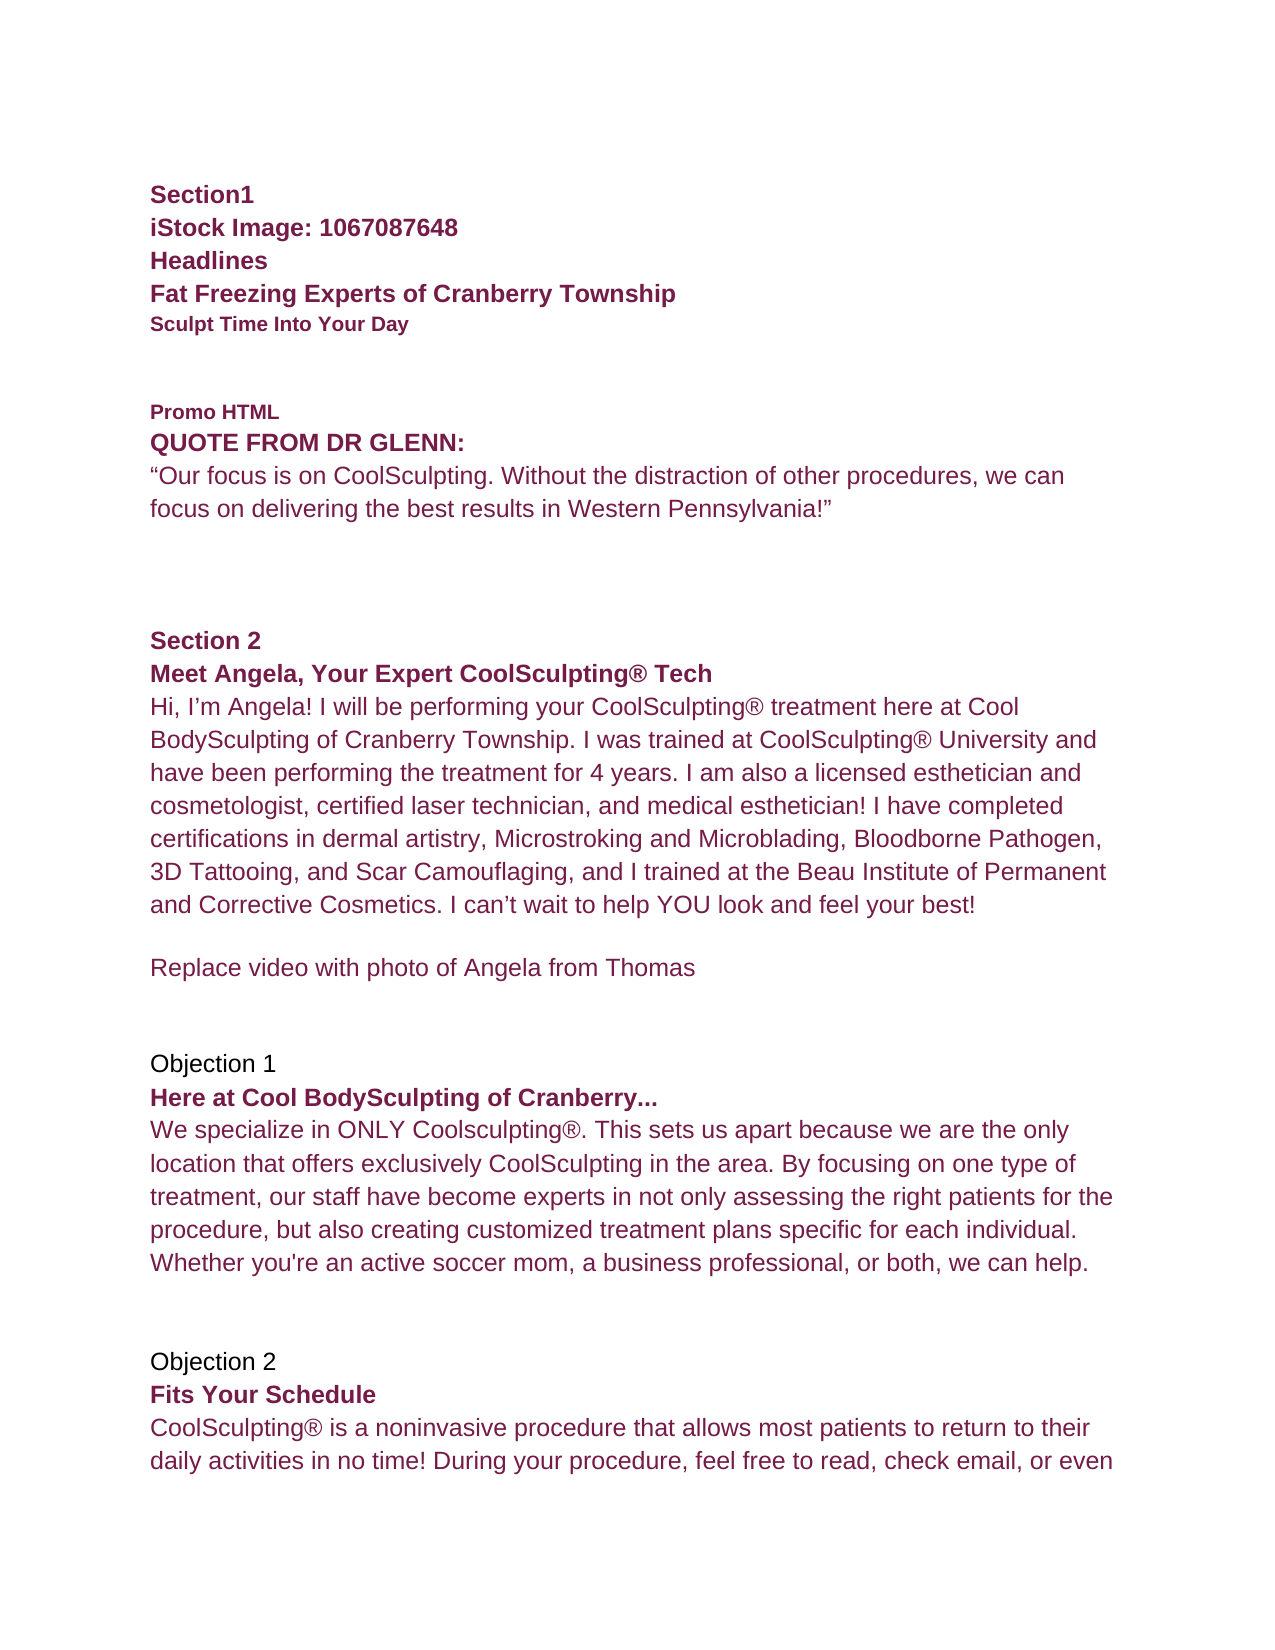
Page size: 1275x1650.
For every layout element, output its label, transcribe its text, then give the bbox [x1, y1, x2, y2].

text Fits Your Schedule [150, 1380, 1125, 1408]
text Section1 [150, 180, 1125, 209]
text Hi, I’m Angela! I will be performing your CoolSculpting® treatment here at Cool BodySculpting of Cranberry Township. I was trained at CoolSculpting® University and have been performing the treatment for 4 years. I am also a licensed esthetician and cosmetologist, certified laser technician, and medical esthetician! I have completed certifications in dermal artistry, Microstroking and Microblading, Bloodborne Pathogen, 3D Tattooing, and Scar Camouflaging, and I trained at the Beau Institute of Permanent and Corrective Cosmetics. I can’t wait to help YOU look and feel your best! [150, 692, 1125, 919]
text CoolSculpting® is a noninvasive procedure that allows most patients to return to their daily activities in no time! During your procedure, feel free to read, check email, or even [150, 1413, 1125, 1474]
text “Our focus is on CoolSculpting. Without the distraction of other procedures, we can focus on delivering the best results in Western Pennsylvania!” [150, 461, 1125, 522]
text Meet Angela, Your Expert CoolSculpting® Tech [150, 659, 1125, 688]
text Replace video with photo of Angela from Thomas [150, 953, 1125, 982]
text Here at Cool BodySculpting of Cranberry... [150, 1082, 1125, 1111]
text Fat Freezing Experts of Cranberry Township [150, 279, 1125, 308]
text Promo HTML [150, 400, 1125, 424]
text Headlines [150, 246, 1125, 275]
text Sculpt Time Into Your Day [150, 312, 1125, 336]
text iStock Image: 1067087648 [150, 213, 1125, 242]
text QUOTE FROM DR GLENN: [150, 428, 1125, 456]
text Section 2 [150, 626, 1125, 654]
text Objection 1 [150, 1049, 1125, 1078]
text Objection 2 [150, 1347, 1125, 1375]
text We specialize in ONLY Coolsculpting®. This sets us apart because we are the only location that offers exclusively CoolSculpting in the area. By focusing on one type of treatment, our staff have become experts in not only assessing the right patients for the procedure, but also creating customized treatment plans specific for each individual. Whether you're an active soccer mom, a business professional, or both, we can help. [150, 1116, 1125, 1276]
